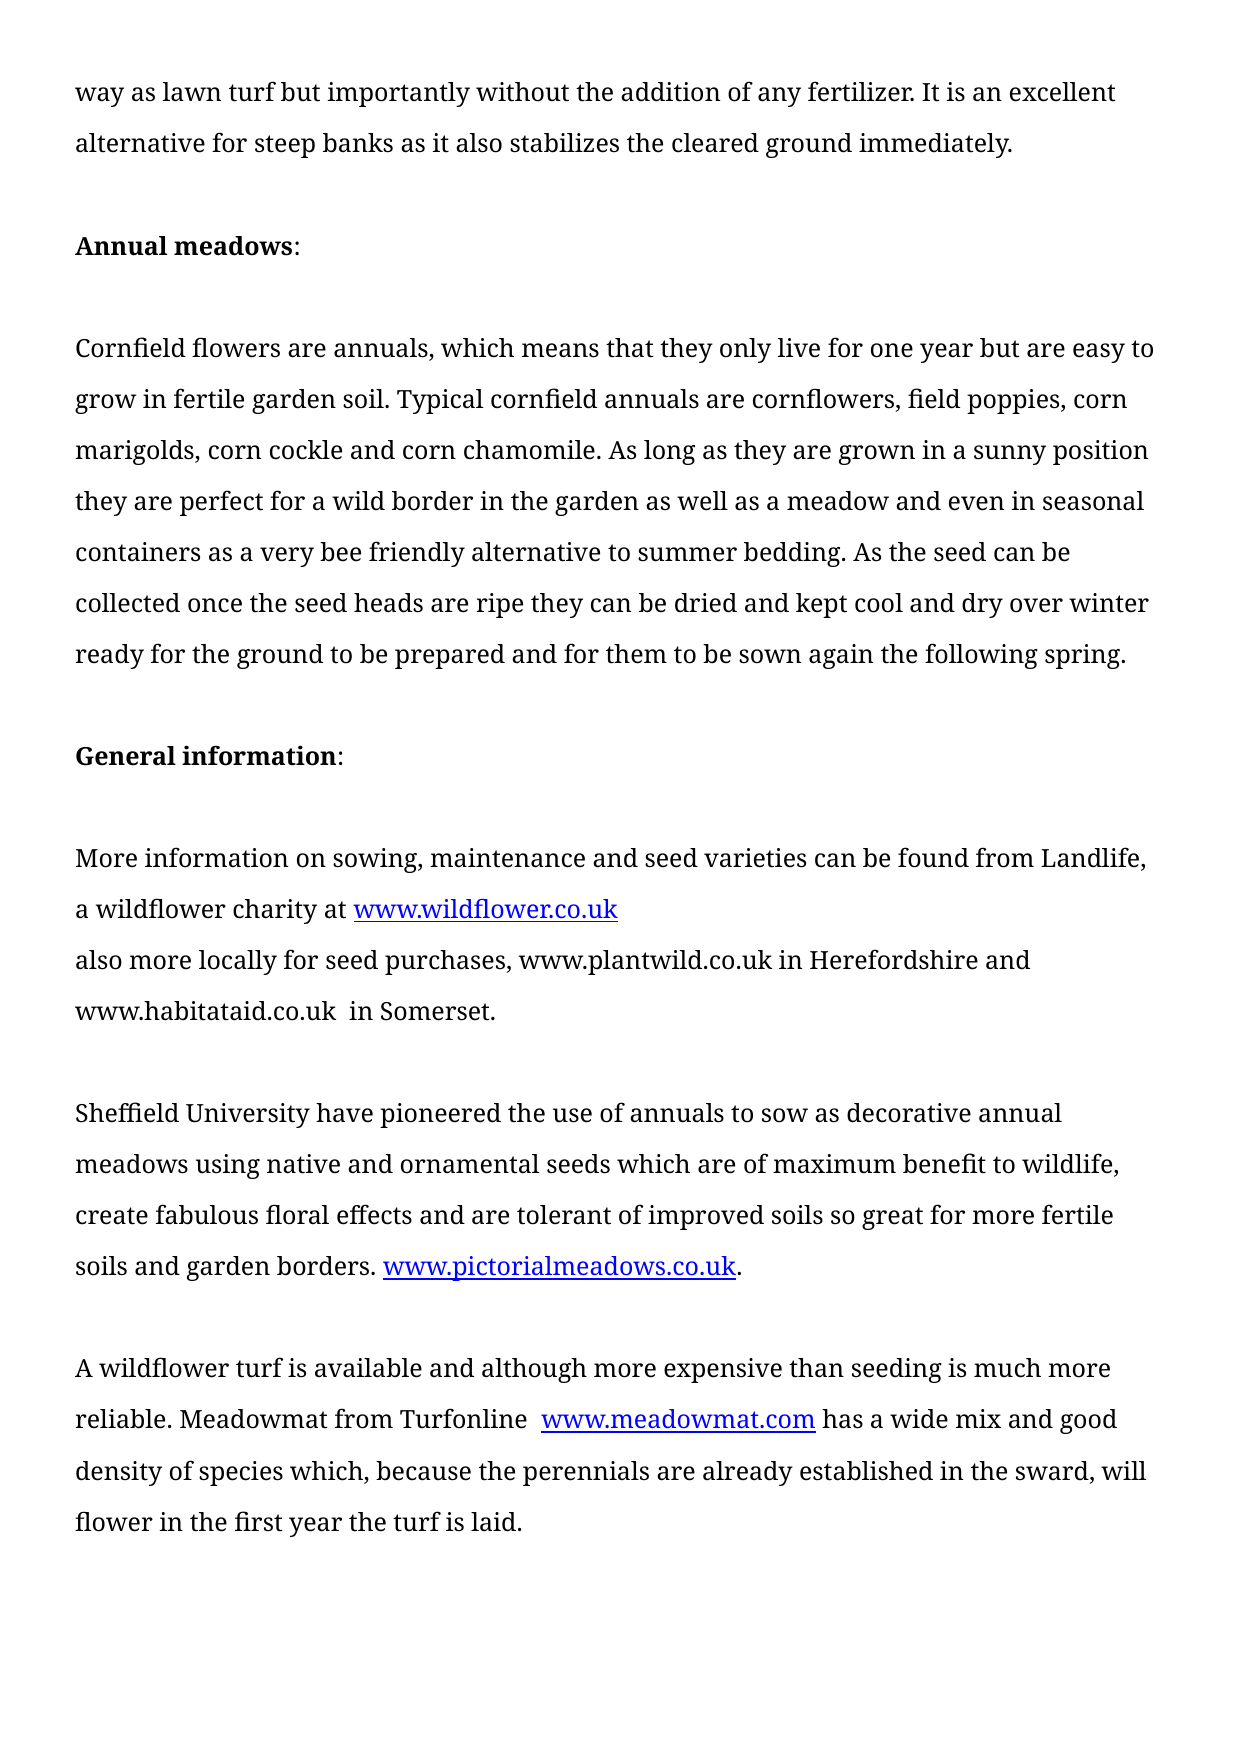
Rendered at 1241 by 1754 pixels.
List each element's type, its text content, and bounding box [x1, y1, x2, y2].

text also more locally for seed purchases, www.plantwild.co.uk in Herefordshire and www.habitataid.co.uk in Somerset. [75, 943, 1165, 1028]
text Cornfield flowers are annuals, which means that they only live for one year but are easy to grow in fertile garden soil. Typical cornfield annuals are cornflowers, field poppies, corn marigolds, corn cockle and corn chamomile. As long as they are grown in a sunny position they are perfect for a wild border in the garden as well as a meadow and even in seasonal containers as a very bee friendly alternative to summer bedding. As the seed can be collected once the seed heads are ripe they can be dried and kept cool and dry over winter ready for the ground to be prepared and for them to be sown again the following spring. [75, 330, 1165, 671]
text General information: [75, 738, 1165, 773]
text way as lawn turf but importantly without the addition of any fertilizer. It is an excellent alternative for steep banks as it also stabilizes the cleared ground immediately. [75, 75, 1165, 160]
text More information on sowing, maintenance and seed varieties can be found from Landlife, a wildflower charity at www.wildflower.co.uk [75, 841, 1165, 926]
text Annual meadows: [75, 228, 1165, 262]
text Sheffield University have pioneered the use of annuals to sow as decorative annual meadows using native and ornamental seeds which are of maximum benefit to wildlife, create fabulous floral effects and are tolerant of improved soils so great for more fertile soils and garden borders. www.pictorialmeadows.co.uk. [75, 1096, 1165, 1283]
text A wildflower turf is available and although more expensive than seeding is much more reliable. Meadowmat from Turfonline www.meadowmat.com has a wide mix and good density of species which, because the perennials are already established in the sward, will flower in the first year the turf is laid. [75, 1351, 1165, 1538]
